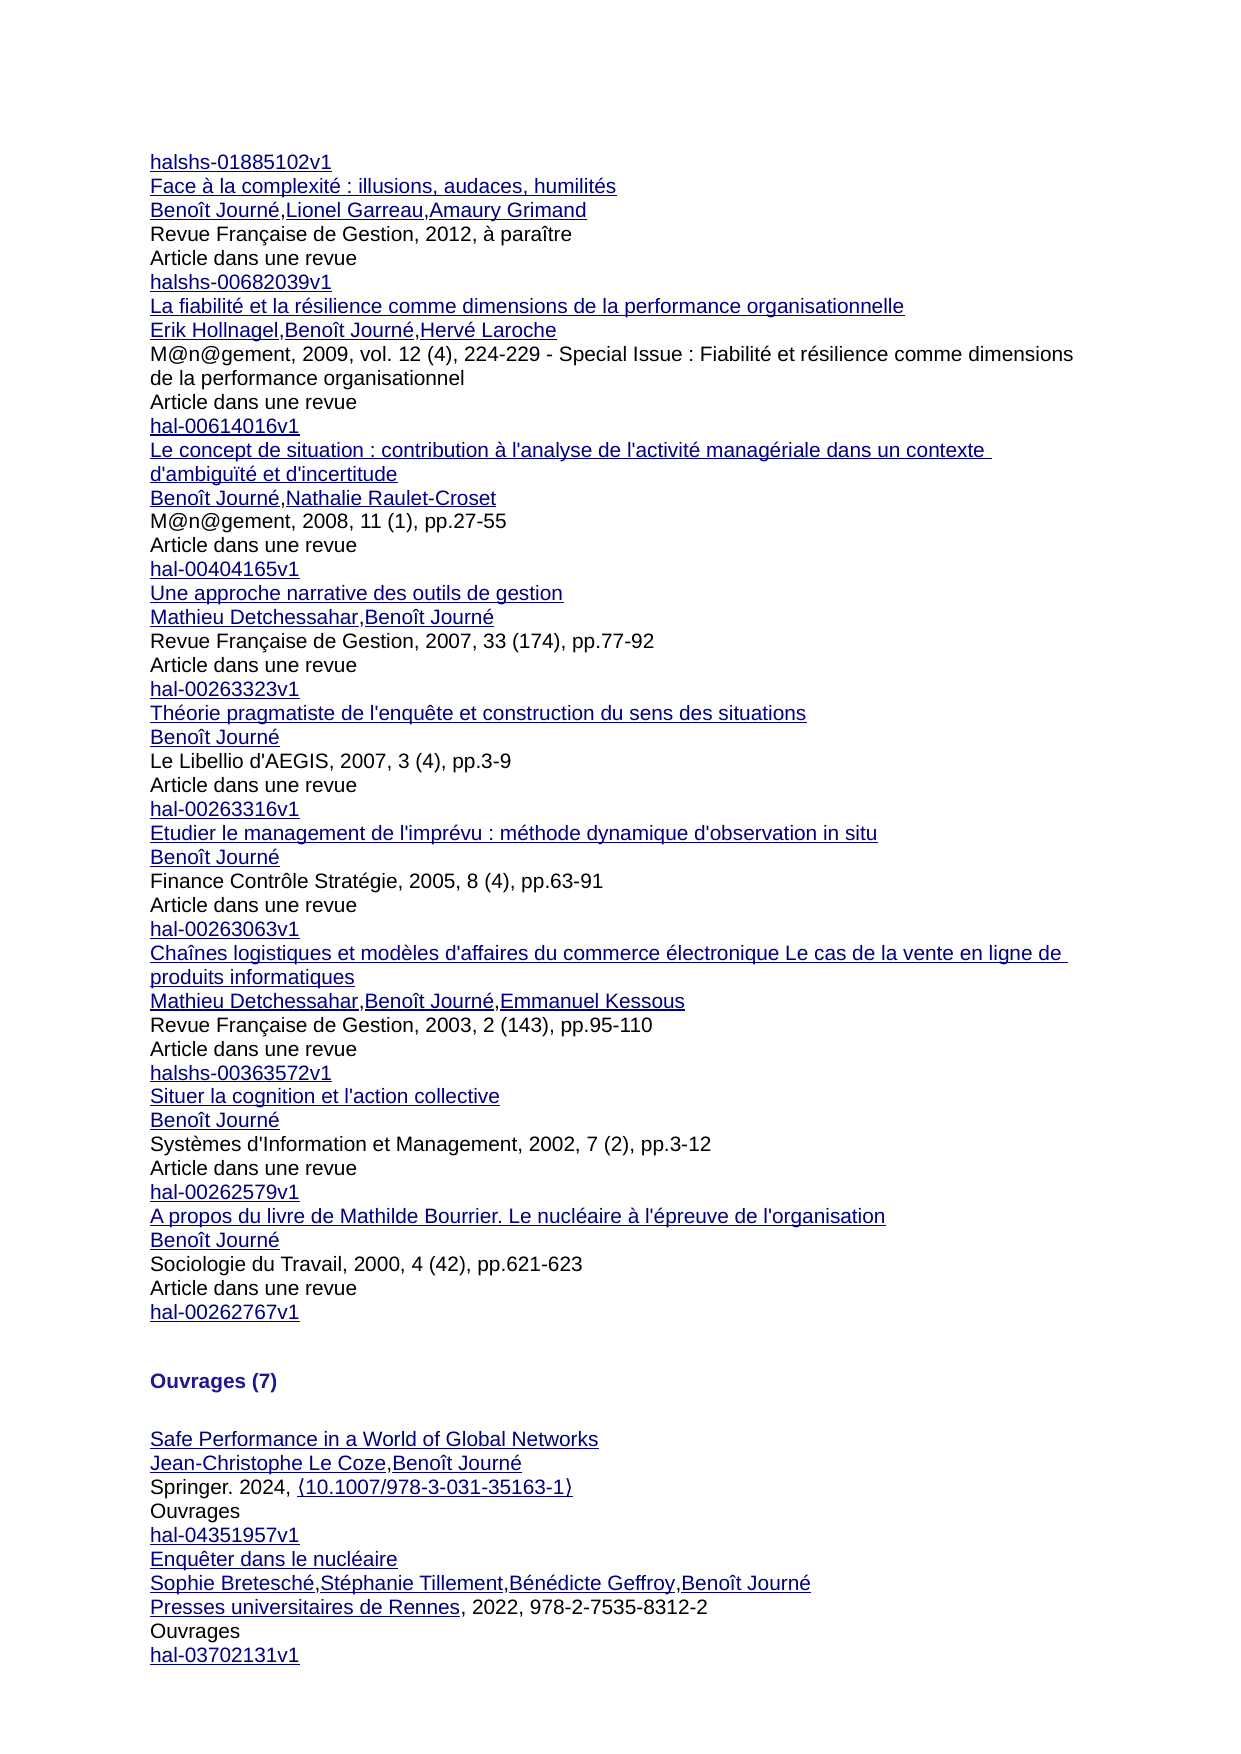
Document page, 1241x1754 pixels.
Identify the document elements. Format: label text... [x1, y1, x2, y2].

table_cell Chaînes logistiques et modèles d'affaires du commerce électronique Le cas de la vente en ligne de produits informatiques Mathieu Detchessahar,Benoît Journé,Emmanuel Kessous Revue Française de Gestion, 2003, 2 (143), pp.95-110 Article dans une revue halshs-00363572v1 [150, 941, 1090, 1084]
table_cell Théorie pragmatiste de l'enquête et construction du sens des situations Benoît Journé Le Libellio d'AEGIS, 2007, 3 (4), pp.3-9 Article dans une revue hal-00263316v1 [150, 701, 1090, 821]
table_cell A propos du livre de Mathilde Bourrier. Le nucléaire à l'épreuve de l'organisation Benoît Journé Sociologie du Travail, 2000, 4 (42), pp.621-623 Article dans une revue hal-00262767v1 [150, 1204, 1090, 1324]
table_cell Situer la cognition et l'action collective Benoît Journé Systèmes d'Information et Management, 2002, 7 (2), pp.3-12 Article dans une revue hal-00262579v1 [150, 1084, 1090, 1204]
table_cell Enquêter dans le nucléaire Sophie Bretesché,Stéphanie Tillement,Bénédicte Geffroy,Benoît Journé Presses universitaires de Rennes, 2022, 978-2-7535-8312-2 Ouvrages hal-03702131v1 [150, 1547, 1090, 1667]
table_cell Le concept de situation : contribution à l'analyse de l'activité managériale dans un contexte d'ambiguïté et d'incertitude Benoît Journé,Nathalie Raulet-Croset M@n@gement, 2008, 11 (1), pp.27-55 Article dans une revue hal-00404165v1 [150, 438, 1090, 581]
table_cell La fiabilité et la résilience comme dimensions de la performance organisationnelle Erik Hollnagel,Benoît Journé,Hervé Laroche M@n@gement, 2009, vol. 12 (4), 224-229 - Special Issue : Fiabilité et résilience comme dimensions de la performance organisationnel Article dans une revue hal-00614016v1 [150, 294, 1090, 437]
table_cell Face à la complexité : illusions, audaces, humilités Benoît Journé,Lionel Garreau,Amaury Grimand Revue Française de Gestion, 2012, à paraître Article dans une revue halshs-00682039v1 [150, 174, 1090, 294]
table_cell Une approche narrative des outils de gestion Mathieu Detchessahar,Benoît Journé Revue Française de Gestion, 2007, 33 (174), pp.77-92 Article dans une revue hal-00263323v1 [150, 581, 1090, 701]
table_cell halshs-01885102v1 [150, 150, 1090, 174]
subtitle Ouvrages (7) [150, 1369, 1090, 1393]
table_header Safe Performance in a World of Global Networks Jean-Christophe Le Coze,Benoît Journé Springer. 2024, ⟨10.1007/978-3-031-35163-1⟩ Ouvrages hal-04351957v1 [150, 1427, 1090, 1547]
table_cell Etudier le management de l'imprévu : méthode dynamique d'observation in situ Benoît Journé Finance Contrôle Stratégie, 2005, 8 (4), pp.63-91 Article dans une revue hal-00263063v1 [150, 821, 1090, 941]
